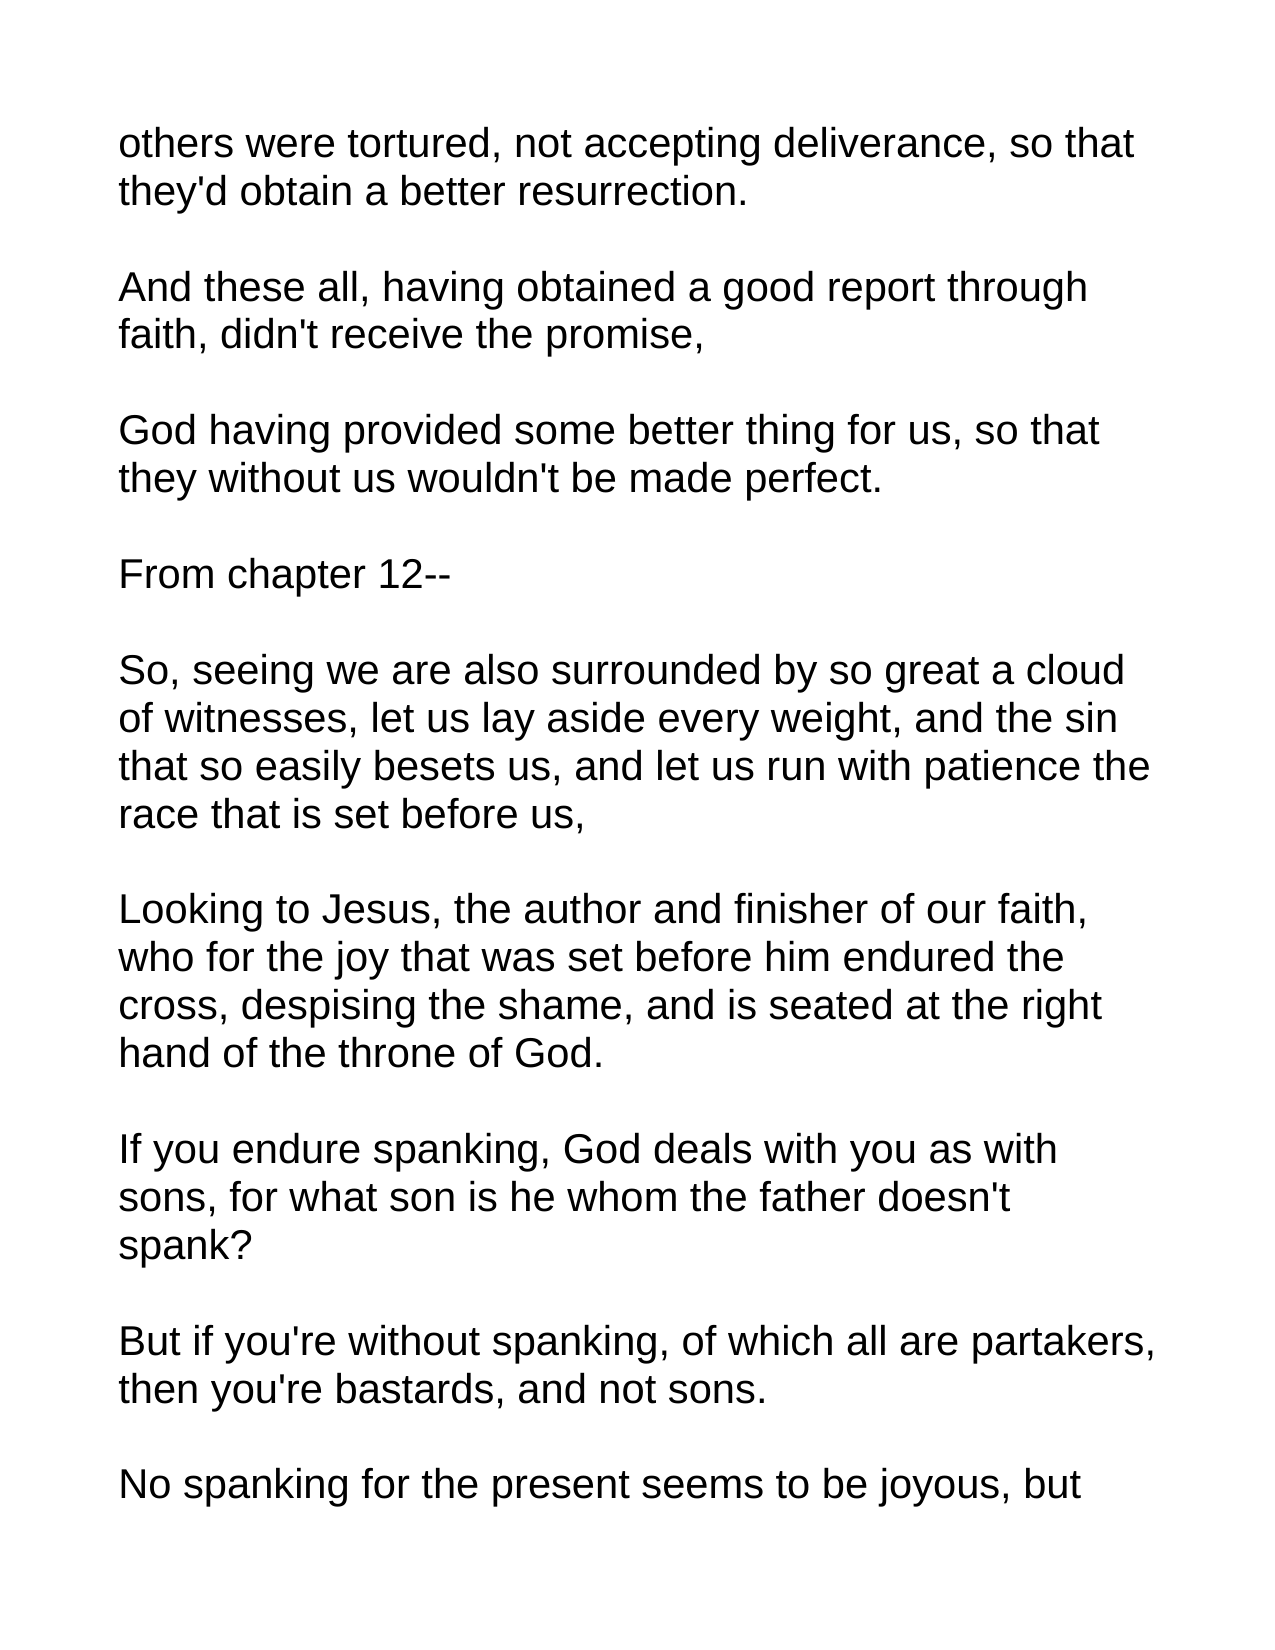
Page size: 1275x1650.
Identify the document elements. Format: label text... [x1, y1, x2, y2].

text If you endure spanking, God deals with you as with sons, for what son is he whom the father doesn't spank? [118, 1124, 1157, 1268]
text Looking to Jesus, the author and finisher of our faith, who for the joy that was set before him endured the cross, despising the shame, and is seated at the right hand of the throne of God. [118, 885, 1157, 1076]
text From chapter 12-- [118, 549, 1157, 597]
text And these all, having obtained a good report through faith, didn't receive the promise, [118, 262, 1157, 358]
text But if you're without spanking, of which all are partakers, then you're bastards, and not sons. [118, 1316, 1157, 1412]
text others were tortured, not accepting deliverance, so that they'd obtain a better resurrection. [118, 118, 1157, 214]
text So, seeing we are also surrounded by so great a cloud of witnesses, let us lay aside every weight, and the sin that so easily besets us, and let us run with patience the race that is set before us, [118, 645, 1157, 837]
text God having provided some better thing for us, so that they without us wouldn't be made perfect. [118, 406, 1157, 501]
text No spanking for the present seems to be joyous, but [118, 1460, 1157, 1508]
